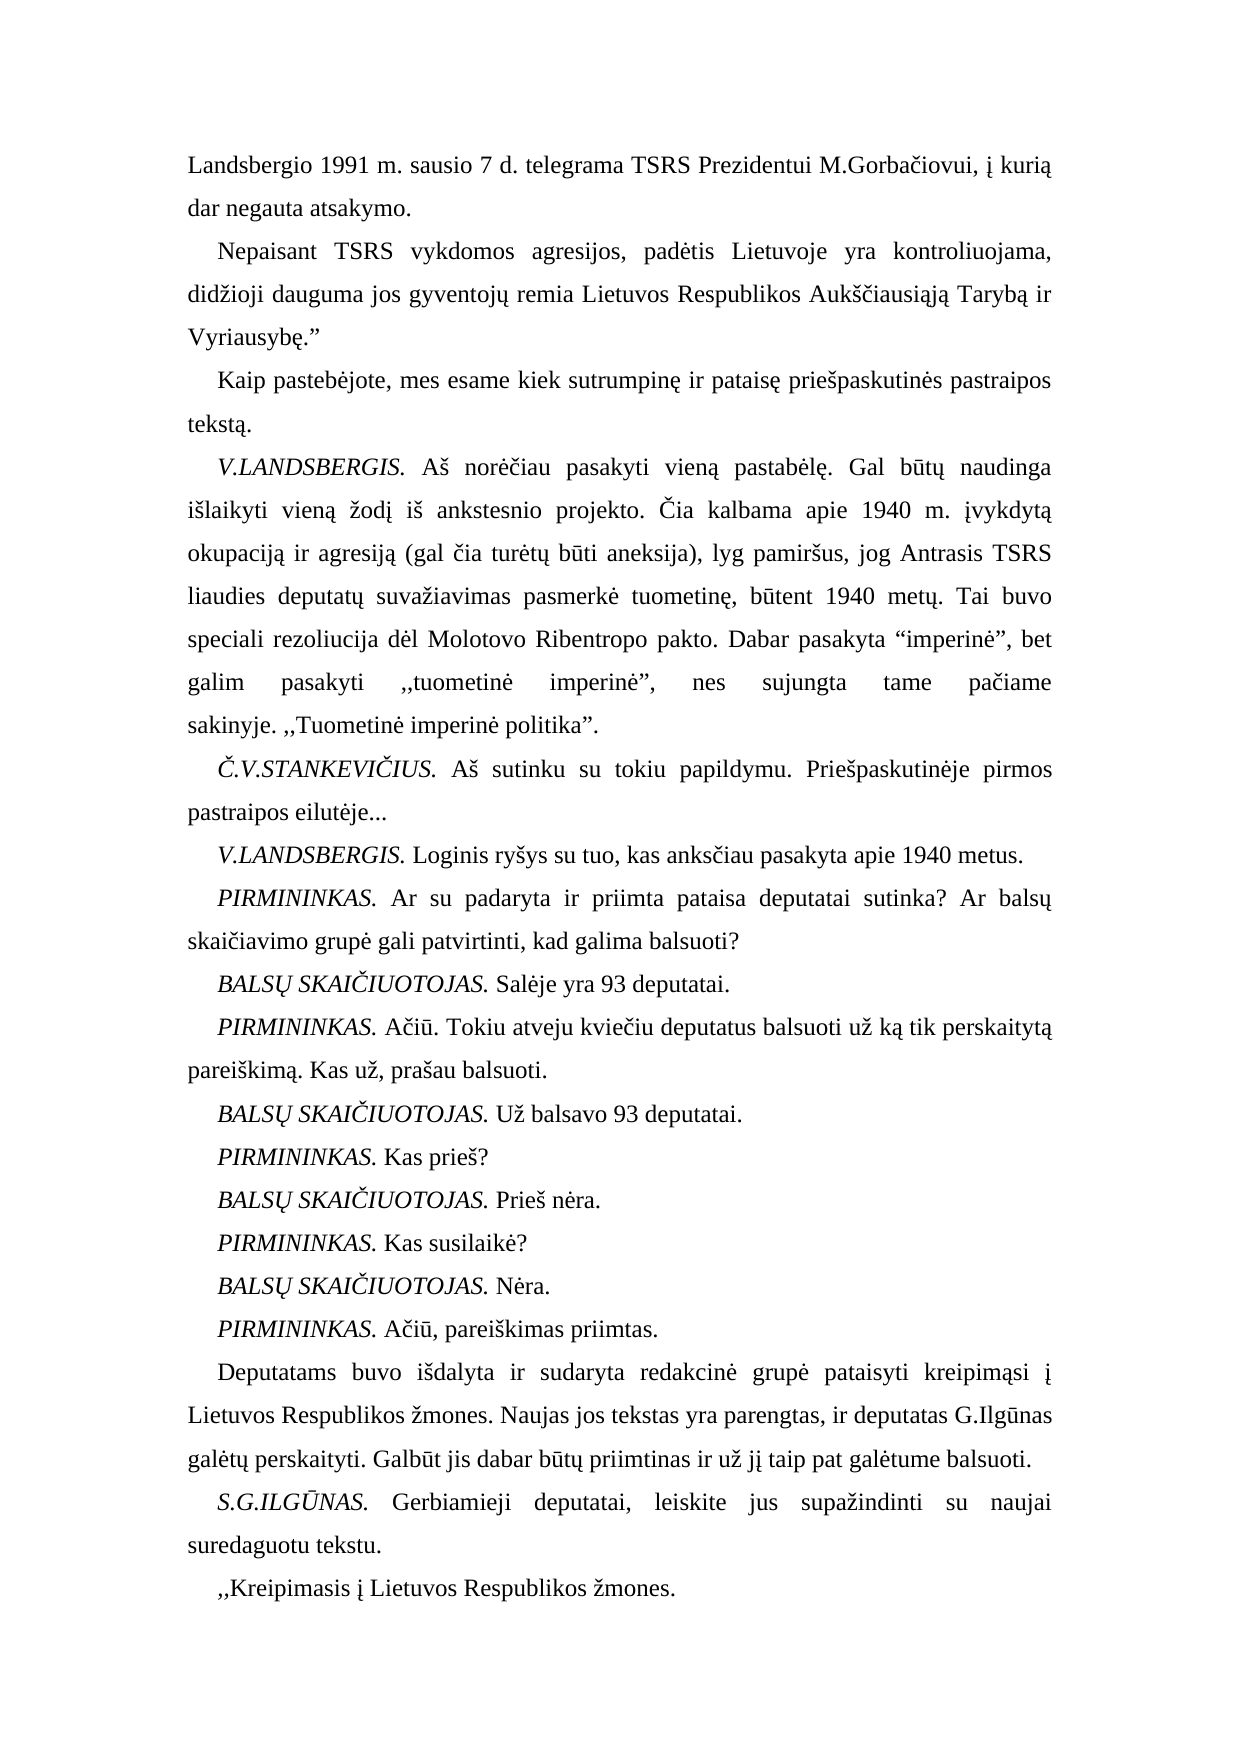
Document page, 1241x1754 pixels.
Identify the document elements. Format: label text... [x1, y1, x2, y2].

text BALSŲ SKAIČIUOTOJAS. Salėje yra 93 deputatai. [187, 969, 1053, 998]
text Kaip pastebėjote, mes esame kiek sutrumpinę ir pataisę priešpaskutinės pastraipos tekstą. [187, 366, 1053, 437]
text PIRMININKAS. Ar su padaryta ir priimta pataisa deputatai sutinka? Ar balsų skaičiavimo grupė gali patvirtinti, kad galima balsuoti? [187, 883, 1053, 955]
text PIRMININKAS. Kas prieš? [187, 1142, 1053, 1171]
text Deputatams buvo išdalyta ir sudaryta redakcinė grupė pataisyti kreipimąsi į Lietuvos Respublikos žmones. Naujas jos tekstas yra parengtas, ir deputatas G.Ilgūnas galėtų perskaityti. Galbūt jis dabar būtų priimtinas ir už jį taip pat galėtume balsuoti. [187, 1357, 1053, 1472]
text ,,Kreipimasis į Lietuvos Respublikos žmones. [187, 1573, 1053, 1602]
text PIRMININKAS. Kas susilaikė? [187, 1228, 1053, 1257]
text BALSŲ SKAIČIUOTOJAS. Nėra. [187, 1271, 1053, 1300]
text S.G.ILGŪNAS. Gerbiamieji deputatai, leiskite jus supažindinti su naujai suredaguotu tekstu. [187, 1487, 1053, 1559]
text BALSŲ SKAIČIUOTOJAS. Už balsavo 93 deputatai. [187, 1099, 1053, 1127]
text Landsbergio 1991 m. sausio 7 d. telegrama TSRS Prezidentui M.Gorbačiovui, į kurią dar negauta atsakymo. [187, 150, 1053, 222]
text PIRMININKAS. Ačiū, pareiškimas priimtas. [187, 1314, 1053, 1343]
text PIRMININKAS. Ačiū. Tokiu atveju kviečiu deputatus balsuoti už ką tik perskaitytą pareiškimą. Kas už, prašau balsuoti. [187, 1012, 1053, 1084]
text V.LANDSBERGIS. Aš norėčiau pasakyti vieną pastabėlę. Gal būtų naudinga išlaikyti vieną žodį iš ankstesnio projekto. Čia kalbama apie 1940 m. įvykdytą okupaciją ir agresiją (gal čia turėtų būti aneksija), lyg pamiršus, jog Antrasis TSRS liaudies deputatų suvažiavimas pasmerkė tuometinę, būtent 1940 metų. Tai buvo speciali rezoliucija dėl Molotovo Ribentropo pakto. Dabar pasakyta “imperinė”, bet galim pasakyti ,,tuometinė imperinė”, nes sujungta tame pačiame sakinyje. ,,Tuometinė imperinė politika”. [187, 452, 1053, 739]
text Č.V.STANKEVIČIUS. Aš sutinku su tokiu papildymu. Priešpaskutinėje pirmos pastraipos eilutėje... [187, 754, 1053, 826]
text V.LANDSBERGIS. Loginis ryšys su tuo, kas anksčiau pasakyta apie 1940 metus. [187, 840, 1053, 869]
text BALSŲ SKAIČIUOTOJAS. Prieš nėra. [187, 1185, 1053, 1214]
text Nepaisant TSRS vykdomos agresijos, padėtis Lietuvoje yra kontroliuojama, didžioji dauguma jos gyventojų remia Lietuvos Respublikos Aukščiausiąją Tarybą ir Vyriausybę.” [187, 236, 1053, 351]
